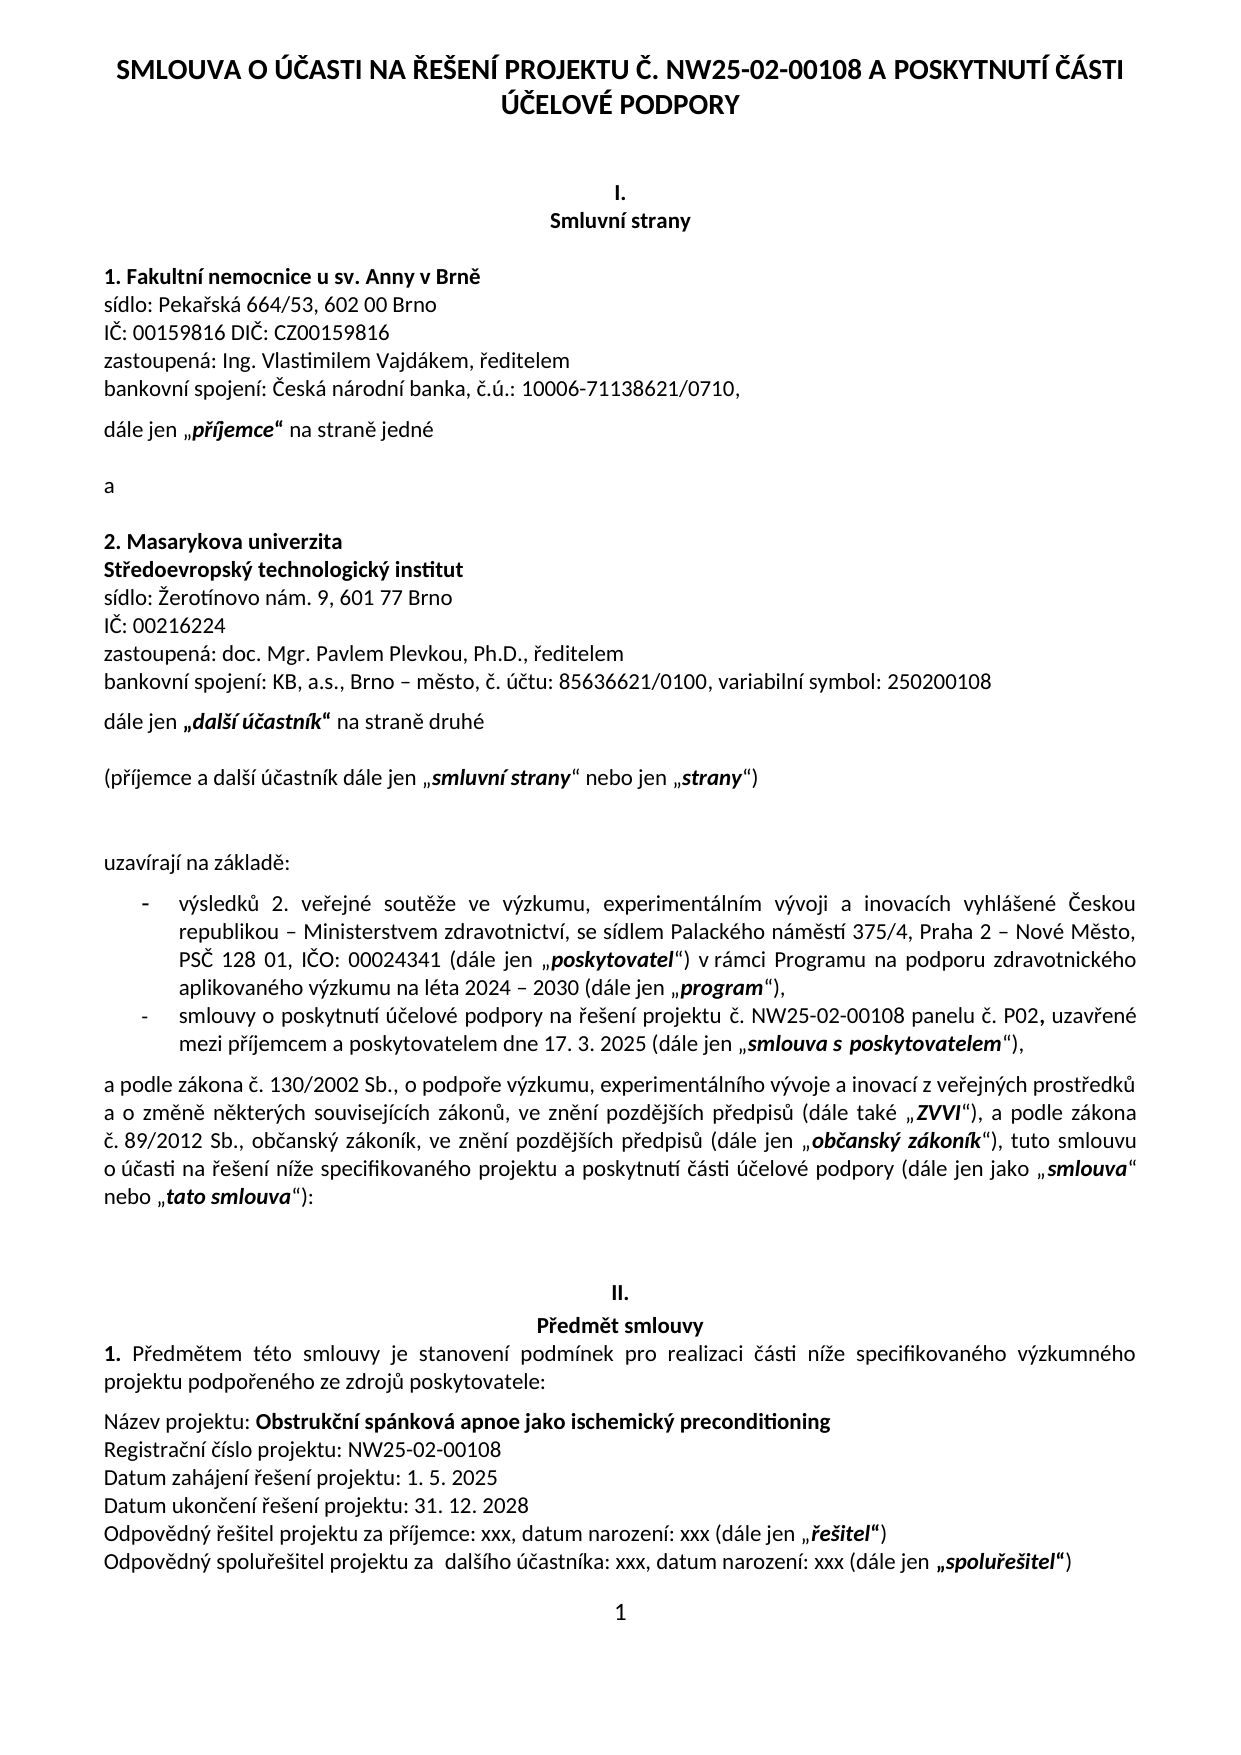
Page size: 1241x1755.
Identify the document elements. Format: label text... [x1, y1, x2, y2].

text Datum ukončení řešení projektu: 31. 12. 2028 [103, 1491, 1137, 1519]
text Datum zahájení řešení projektu: 1. 5. 2025 [103, 1463, 1137, 1491]
text (příjemce a další účastník dále jen „smluvní strany“ nebo jen „strany“) [103, 763, 1137, 792]
text dále jen „příjemce“ na straně jedné [103, 415, 1137, 443]
text II. [103, 1278, 1137, 1307]
text 1. Fakultní nemocnice u sv. Anny v Brně [103, 262, 1137, 290]
text IČ: 00159816 DIČ: CZ00159816 [103, 318, 1137, 346]
text bankovní spojení: KB, a.s., Brno – město, č. účtu: 85636621/0100, variabilní symbol: 250200108 [103, 667, 1137, 695]
list výsledků 2. veřejné soutěže ve výzkumu, experimentálním vývoji a inovacích vyhlášené Českou republikou – Ministerstvem zdravotnictví, se sídlem Palackého náměstí 375/4, Praha 2 – Nové Město, PSČ 128 01, IČO: 00024341 (dále jen „poskytovatel“) v rámci Programu na podporu zdravotnického aplikovaného výzkumu na léta 2024 – 2030 (dále jen „program“), [141, 888, 1137, 1001]
text a [103, 471, 1137, 499]
text dále jen „další účastník“ na straně druhé [103, 707, 1137, 736]
text Registrační číslo projektu: NW25-02-00108 [103, 1435, 1137, 1463]
text Odpovědný řešitel projektu za příjemce: xxx, datum narození: xxx (dále jen „řešitel“) [103, 1519, 1137, 1547]
text sídlo: Žerotínovo nám. 9, 601 77 Brno [103, 583, 1137, 611]
text 2. Masarykova univerzita [103, 527, 1137, 555]
text I. [103, 178, 1137, 206]
text zastoupená: Ing. Vlastimilem Vajdákem, ředitelem [103, 346, 1137, 374]
text Předmět smlouvy [103, 1311, 1137, 1339]
text a podle zákona č. 130/2002 Sb., o podpoře výzkumu, experimentálního vývoje a inovací z veřejných prostředků a o změně některých souvisejících zákonů, ve znění pozdějších předpisů (dále také „ZVVI“), a podle zákona č. 89/2012 Sb., občanský zákoník, ve znění pozdějších předpisů (dále jen „občanský zákoník“), tuto smlouvu o účasti na řešení níže specifikovaného projektu a poskytnutí části účelové podpory (dále jen jako „smlouva“ nebo „tato smlouva“): [103, 1070, 1137, 1210]
text sídlo: Pekařská 664/53, 602 00 Brno [103, 290, 1137, 318]
text Odpovědný spoluřešitel projektu za dalšího účastníka: xxx, datum narození: xxx (dále jen „spoluřešitel“) [103, 1547, 1137, 1575]
text IČ: 00216224 [103, 611, 1137, 639]
text Název projektu: Obstrukční spánková apnoe jako ischemický preconditioning [103, 1407, 1137, 1435]
text Středoevropský technologický institut [103, 555, 1137, 583]
list smlouvy o poskytnutí účelové podpory na řešení projektu č. NW25-02-00108 panelu č. P02, uzavřené mezi příjemcem a poskytovatelem dne 17. 3. 2025 (dále jen „smlouva s poskytovatelem“), [141, 1001, 1137, 1057]
subtitle Smlouva o účasti na řešení projektu č. NW25-02-00108 a poskytnutí části účelové podpory [103, 51, 1137, 122]
text uzavírají na základě: [103, 848, 1137, 876]
text Smluvní strany [103, 206, 1137, 234]
text 1. Předmětem této smlouvy je stanovení podmínek pro realizaci části níže specifikovaného výzkumného projektu podpořeného ze zdrojů poskytovatele: [103, 1339, 1137, 1395]
text bankovní spojení: Česká národní banka, č.ú.: 10006-71138621/0710, [103, 374, 1137, 402]
text zastoupená: doc. Mgr. Pavlem Plevkou, Ph.D., ředitelem [103, 639, 1137, 667]
